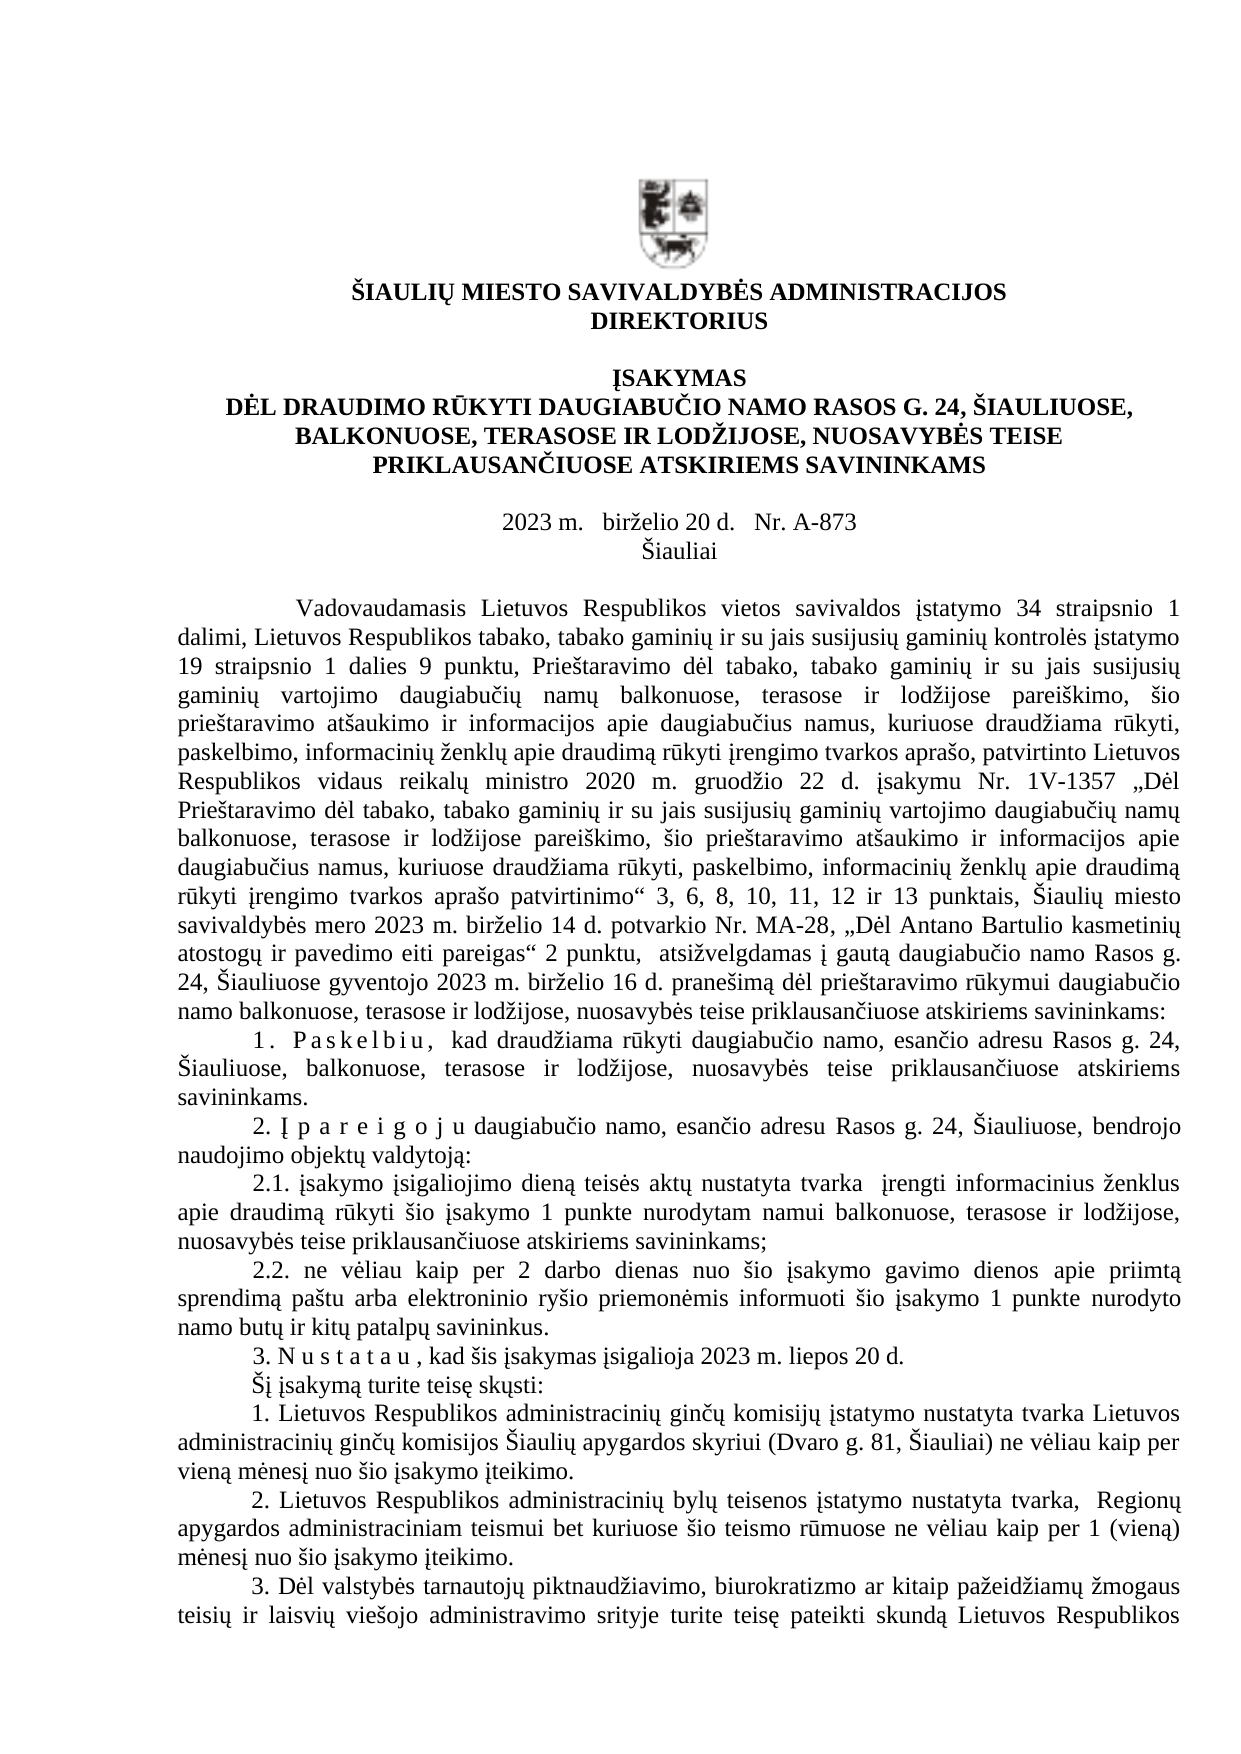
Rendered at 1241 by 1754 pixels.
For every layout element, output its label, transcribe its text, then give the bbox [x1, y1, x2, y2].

text Vadovaudamasis Lietuvos Respublikos vietos savivaldos įstatymo 34 straipsnio 1 dalimi, Lietuvos Respublikos tabako, tabako gaminių ir su jais susijusių gaminių kontrolės įstatymo 19 straipsnio 1 dalies 9 punktu, Prieštaravimo dėl tabako, tabako gaminių ir su jais susijusių gaminių vartojimo daugiabučių namų balkonuose, terasose ir lodžijose pareiškimo, šio prieštaravimo atšaukimo ir informacijos apie daugiabučius namus, kuriuose draudžiama rūkyti, paskelbimo, informacinių ženklų apie draudimą rūkyti įrengimo tvarkos aprašo, patvirtinto Lietuvos Respublikos vidaus reikalų ministro 2020 m. gruodžio 22 d. įsakymu Nr. 1V-1357 „Dėl Prieštaravimo dėl tabako, tabako gaminių ir su jais susijusių gaminių vartojimo daugiabučių namų balkonuose, terasose ir lodžijose pareiškimo, šio prieštaravimo atšaukimo ir informacijos apie daugiabučius namus, kuriuose draudžiama rūkyti, paskelbimo, informacinių ženklų apie draudimą rūkyti įrengimo tvarkos aprašo patvirtinimo“ 3, 6, 8, 10, 11, 12 ir 13 punktais, Šiaulių miesto savivaldybės mero 2023 m. birželio 14 d. potvarkio Nr. MA-28, „Dėl Antano Bartulio kasmetinių atostogų ir pavedimo eiti pareigas“ 2 punktu, atsižvelgdamas į gautą daugiabučio namo Rasos g. 24, Šiauliuose gyventojo 2023 m. birželio 16 d. pranešimą dėl prieštaravimo rūkymui daugiabučio namo balkonuose, terasose ir lodžijose, nuosavybės teise priklausančiuose atskiriems savininkams: [177, 593, 1181, 1025]
text DIREKTORIUS [177, 306, 1181, 335]
text DĖL DRAUDIMO RŪKYTI DAUGIABUČIO NAMO RASOS G. 24, ŠIAULIUOSE, BALKONUOSE, TERASOSE IR LODŽIJOSE, NUOSAVYBĖS TEISE PRIKLAUSANČIUOSE ATSKIRIEMS SAVININKAMS [177, 392, 1181, 478]
text ŠIAULIŲ MIESTO SAVIVALDYBĖS ADMINISTRACIJOS [177, 277, 1181, 306]
text 2.2. ne vėliau kaip per 2 darbo dienas nuo šio įsakymo gavimo dienos apie priimtą sprendimą paštu arba elektroninio ryšio priemonėmis informuoti šio įsakymo 1 punkte nurodyto namo butų ir kitų patalpų savininkus. [177, 1255, 1181, 1341]
text 3. Nustatau, kad šis įsakymas įsigalioja 2023 m. liepos 20 d. [177, 1341, 1181, 1370]
text 1. Lietuvos Respublikos administracinių ginčų komisijų įstatymo nustatyta tvarka Lietuvos administracinių ginčų komisijos Šiaulių apygardos skyriui (Dvaro g. 81, Šiauliai) ne vėliau kaip per vieną mėnesį nuo šio įsakymo įteikimo. [177, 1398, 1181, 1485]
text Šiauliai [177, 536, 1181, 565]
text 2. Į p a r e i g o j u daugiabučio namo, esančio adresu Rasos g. 24, Šiauliuose, bendrojo naudojimo objektų valdytoją: [177, 1111, 1181, 1168]
text 3. Dėl valstybės tarnautojų piktnaudžiavimo, biurokratizmo ar kitaip pažeidžiamų žmogaus teisių ir laisvių viešojo administravimo srityje turite teisę pateikti skundą Lietuvos Respublikos [177, 1571, 1181, 1628]
text 2. Lietuvos Respublikos administracinių bylų teisenos įstatymo nustatyta tvarka, Regionų apygardos administraciniam teismui bet kuriuose šio teismo rūmuose ne vėliau kaip per 1 (vieną) mėnesį nuo šio įsakymo įteikimo. [177, 1485, 1181, 1571]
text ĮSAKYMAS [177, 363, 1181, 392]
text 2023 m. birželio 20 d. Nr. A-873 [177, 507, 1181, 536]
text 2.1. įsakymo įsigaliojimo dieną teisės aktų nustatyta tvarka įrengti informacinius ženklus apie draudimą rūkyti šio įsakymo 1 punkte nurodytam namui balkonuose, terasose ir lodžijose, nuosavybės teise priklausančiuose atskiriems savininkams; [177, 1168, 1181, 1255]
text 1. Paskelbiu, kad draudžiama rūkyti daugiabučio namo, esančio adresu Rasos g. 24, Šiauliuose, balkonuose, terasose ir lodžijose, nuosavybės teise priklausančiuose atskiriems savininkams. [177, 1025, 1181, 1111]
text Šį įsakymą turite teisę skųsti: [177, 1370, 1181, 1398]
